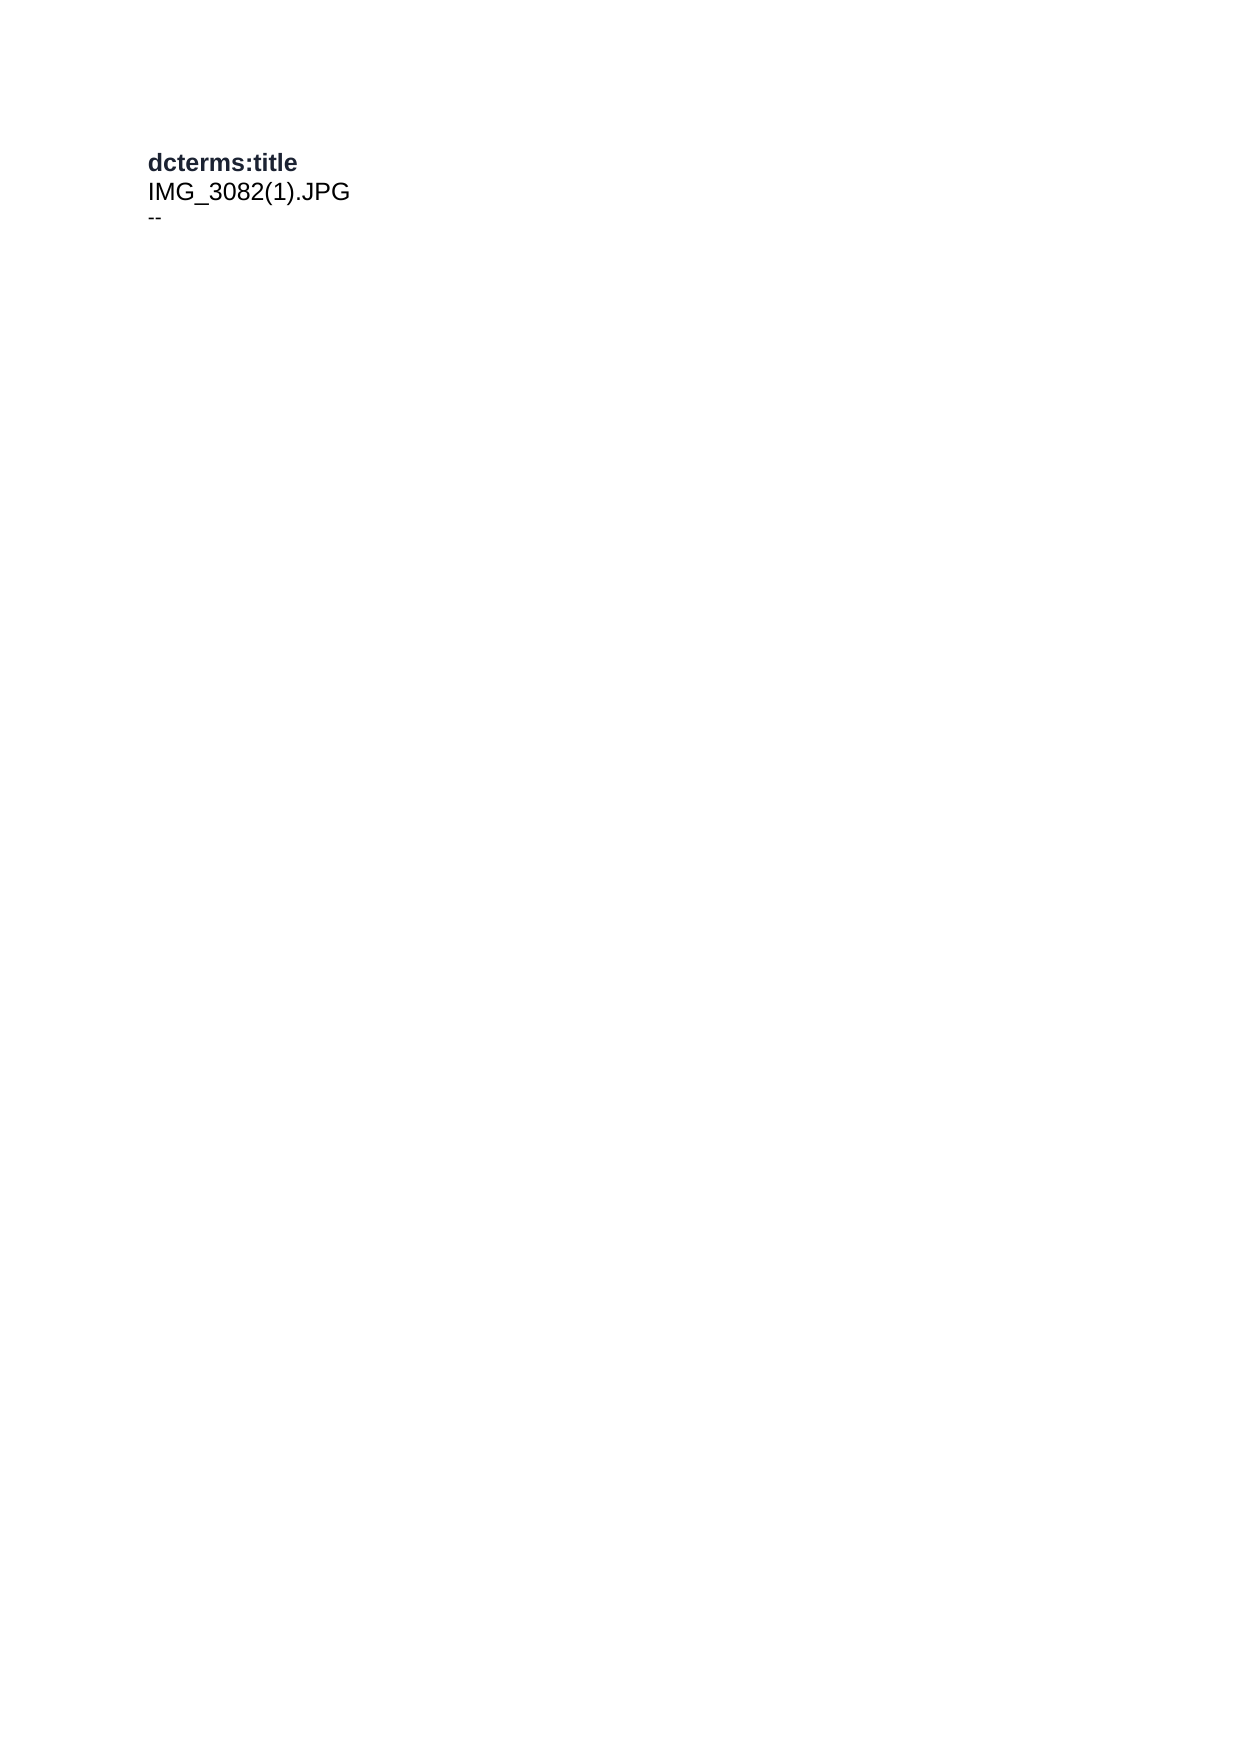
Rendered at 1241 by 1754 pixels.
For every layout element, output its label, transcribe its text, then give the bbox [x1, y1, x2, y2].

text -- [148, 205, 1092, 229]
text IMG_3082(1).JPG [148, 176, 1092, 205]
text dcterms:title [148, 148, 1092, 176]
